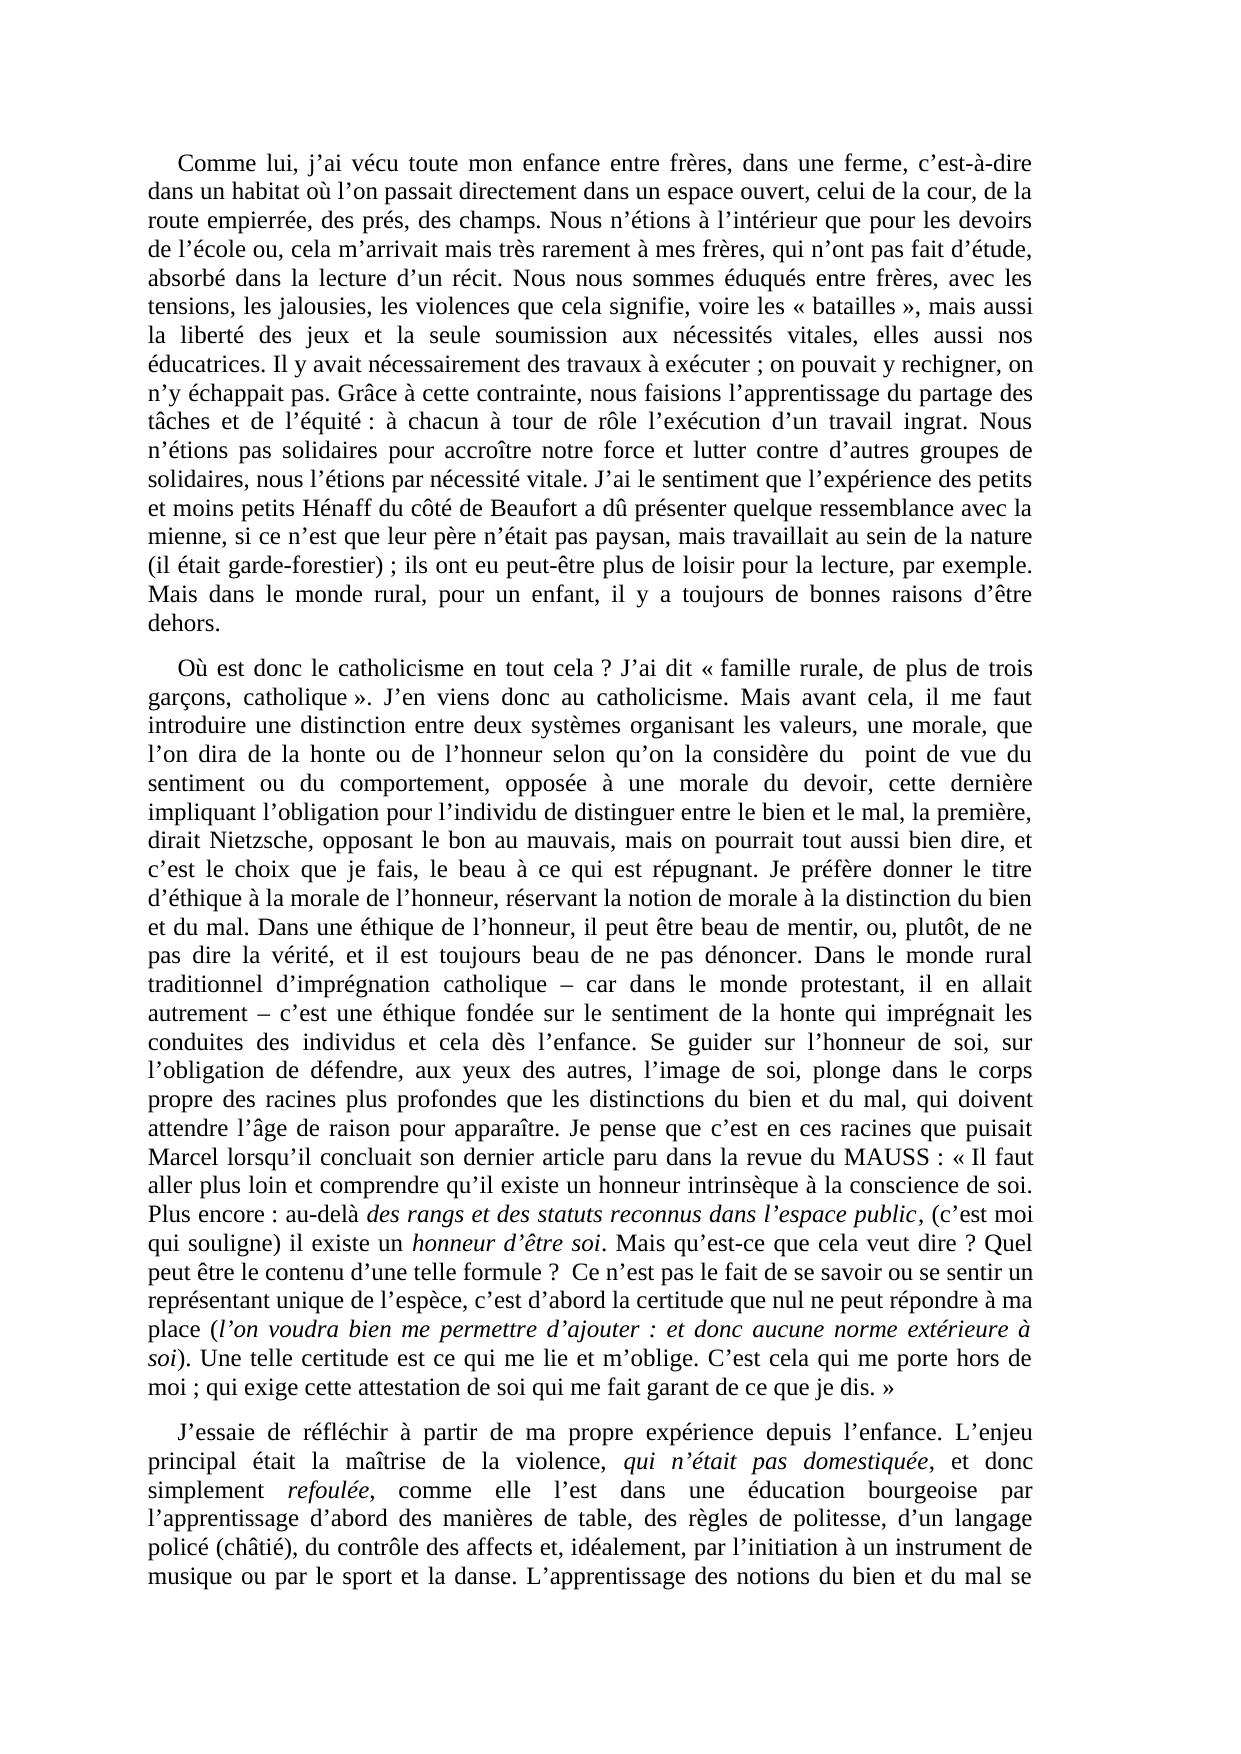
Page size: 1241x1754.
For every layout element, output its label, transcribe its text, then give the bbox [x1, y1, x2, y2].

text Où est donc le catholicisme en tout cela ? J’ai dit « famille rurale, de plus de trois garçons, catholique ». J’en viens donc au catholicisme. Mais avant cela, il me faut introduire une distinction entre deux systèmes organisant les valeurs, une morale, que l’on dira de la honte ou de l’honneur selon qu’on la considère du point de vue du sentiment ou du comportement, opposée à une morale du devoir, cette dernière impliquant l’obligation pour l’individu de distinguer entre le bien et le mal, la première, dirait Nietzsche, opposant le bon au mauvais, mais on pourrait tout aussi bien dire, et c’est le choix que je fais, le beau à ce qui est répugnant. Je préfère donner le titre d’éthique à la morale de l’honneur, réservant la notion de morale à la distinction du bien et du mal. Dans une éthique de l’honneur, il peut être beau de mentir, ou, plutôt, de ne pas dire la vérité, et il est toujours beau de ne pas dénoncer. Dans le monde rural traditionnel d’imprégnation catholique – car dans le monde protestant, il en allait autrement – c’est une éthique fondée sur le sentiment de la honte qui imprégnait les conduites des individus et cela dès l’enfance. Se guider sur l’honneur de soi, sur l’obligation de défendre, aux yeux des autres, l’image de soi, plonge dans le corps propre des racines plus profondes que les distinctions du bien et du mal, qui doivent attendre l’âge de raison pour apparaître. Je pense que c’est en ces racines que puisait Marcel lorsqu’il concluait son dernier article paru dans la revue du MAUSS : « Il faut aller plus loin et comprendre qu’il existe un honneur intrinsèque à la conscience de soi. Plus encore : au-delà des rangs et des statuts reconnus dans l’espace public, (c’est moi qui souligne) il existe un honneur d’être soi. Mais qu’est-ce que cela veut dire ? Quel peut être le contenu d’une telle formule ? Ce n’est pas le fait de se savoir ou se sentir un représentant unique de l’espèce, c’est d’abord la certitude que nul ne peut répondre à ma place (l’on voudra bien me permettre d’ajouter : et donc aucune norme extérieure à soi). Une telle certitude est ce qui me lie et m’oblige. C’est cela qui me porte hors de moi ; qui exige cette attestation de soi qui me fait garant de ce que je dis. » [148, 653, 1033, 1401]
text J’essaie de réfléchir à partir de ma propre expérience depuis l’enfance. L’enjeu principal était la maîtrise de la violence, qui n’était pas domestiquée, et donc simplement refoulée, comme elle l’est dans une éducation bourgeoise par l’apprentissage d’abord des manières de table, des règles de politesse, d’un langage policé (châtié), du contrôle des affects et, idéalement, par l’initiation à un instrument de musique ou par le sport et la danse. L’apprentissage des notions du bien et du mal se [148, 1417, 1033, 1590]
text Comme lui, j’ai vécu toute mon enfance entre frères, dans une ferme, c’est-à-dire dans un habitat où l’on passait directement dans un espace ouvert, celui de la cour, de la route empierrée, des prés, des champs. Nous n’étions à l’intérieur que pour les devoirs de l’école ou, cela m’arrivait mais très rarement à mes frères, qui n’ont pas fait d’étude, absorbé dans la lecture d’un récit. Nous nous sommes éduqués entre frères, avec les tensions, les jalousies, les violences que cela signifie, voire les « batailles », mais aussi la liberté des jeux et la seule soumission aux nécessités vitales, elles aussi nos éducatrices. Il y avait nécessairement des travaux à exécuter ; on pouvait y rechigner, on n’y échappait pas. Grâce à cette contrainte, nous faisions l’apprentissage du partage des tâches et de l’équité : à chacun à tour de rôle l’exécution d’un travail ingrat. Nous n’étions pas solidaires pour accroître notre force et lutter contre d’autres groupes de solidaires, nous l’étions par nécessité vitale. J’ai le sentiment que l’expérience des petits et moins petits Hénaff du côté de Beaufort a dû présenter quelque ressemblance avec la mienne, si ce n’est que leur père n’était pas paysan, mais travaillait au sein de la nature (il était garde-forestier) ; ils ont eu peut-être plus de loisir pour la lecture, par exemple. Mais dans le monde rural, pour un enfant, il y a toujours de bonnes raisons d’être dehors. [148, 148, 1033, 636]
